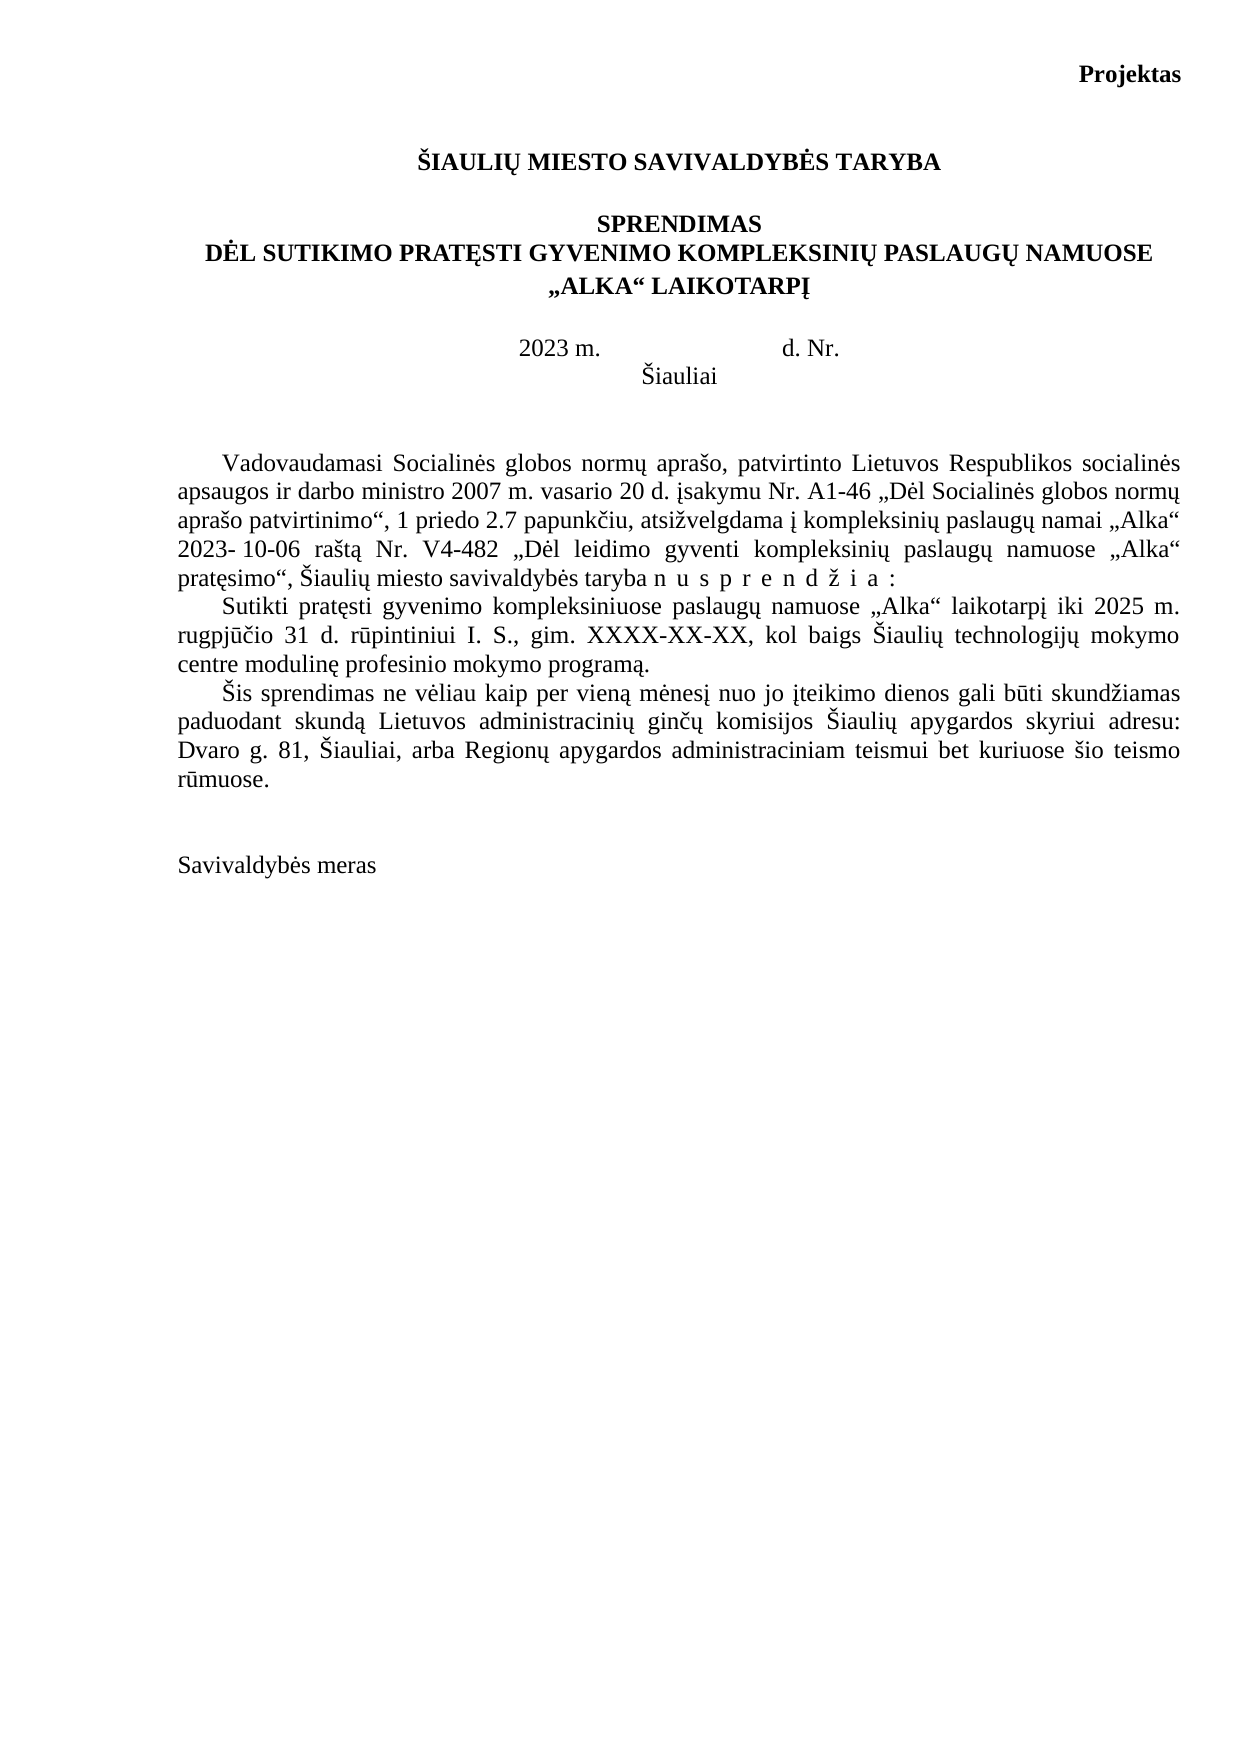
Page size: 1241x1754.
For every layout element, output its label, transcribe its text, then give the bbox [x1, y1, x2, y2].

text 2023 m. d. Nr. [177, 333, 1181, 361]
text Vadovaudamasi Socialinės globos normų aprašo, patvirtinto Lietuvos Respublikos socialinės apsaugos ir darbo ministro 2007 m. vasario 20 d. įsakymu Nr. A1-46 „Dėl Socialinės globos normų aprašo patvirtinimo“, 1 priedo 2.7 papunkčiu, atsižvelgdama į kompleksinių paslaugų namai „Alka“ 2023- 10-06 raštą Nr. V4-482 „Dėl leidimo gyventi kompleksinių paslaugų namuose „Alka“ pratęsimo“, Šiaulių miesto savivaldybės taryba nusprendžia: [177, 448, 1181, 591]
text ŠIAULIŲ MIESTO SAVIVALDYBĖS TARYBA [177, 147, 1181, 176]
text SPRENDIMAS [177, 209, 1181, 238]
text Šis sprendimas ne vėliau kaip per vieną mėnesį nuo jo įteikimo dienos gali būti skundžiamas paduodant skundą Lietuvos administracinių ginčų komisijos Šiaulių apygardos skyriui adresu: Dvaro g. 81, Šiauliai, arba Regionų apygardos administraciniam teismui bet kuriuose šio teismo rūmuose. [177, 678, 1181, 793]
text Šiauliai [177, 361, 1181, 390]
text Sutikti pratęsti gyvenimo kompleksiniuose paslaugų namuose „Alka“ laikotarpį iki 2025 m. rugpjūčio 31 d. rūpintiniui I. S., gim. XXXX-XX-XX, kol baigs Šiaulių technologijų mokymo centre modulinę profesinio mokymo programą. [177, 591, 1181, 678]
text DĖL SUTIKIMO PRATĘSTI GYVENIMO KOMPLEKSINIŲ PASLAUGŲ NAMUOSE „ALKA“ LAIKOTARPĮ [177, 238, 1181, 300]
text Savivaldybės meras [177, 850, 1181, 879]
